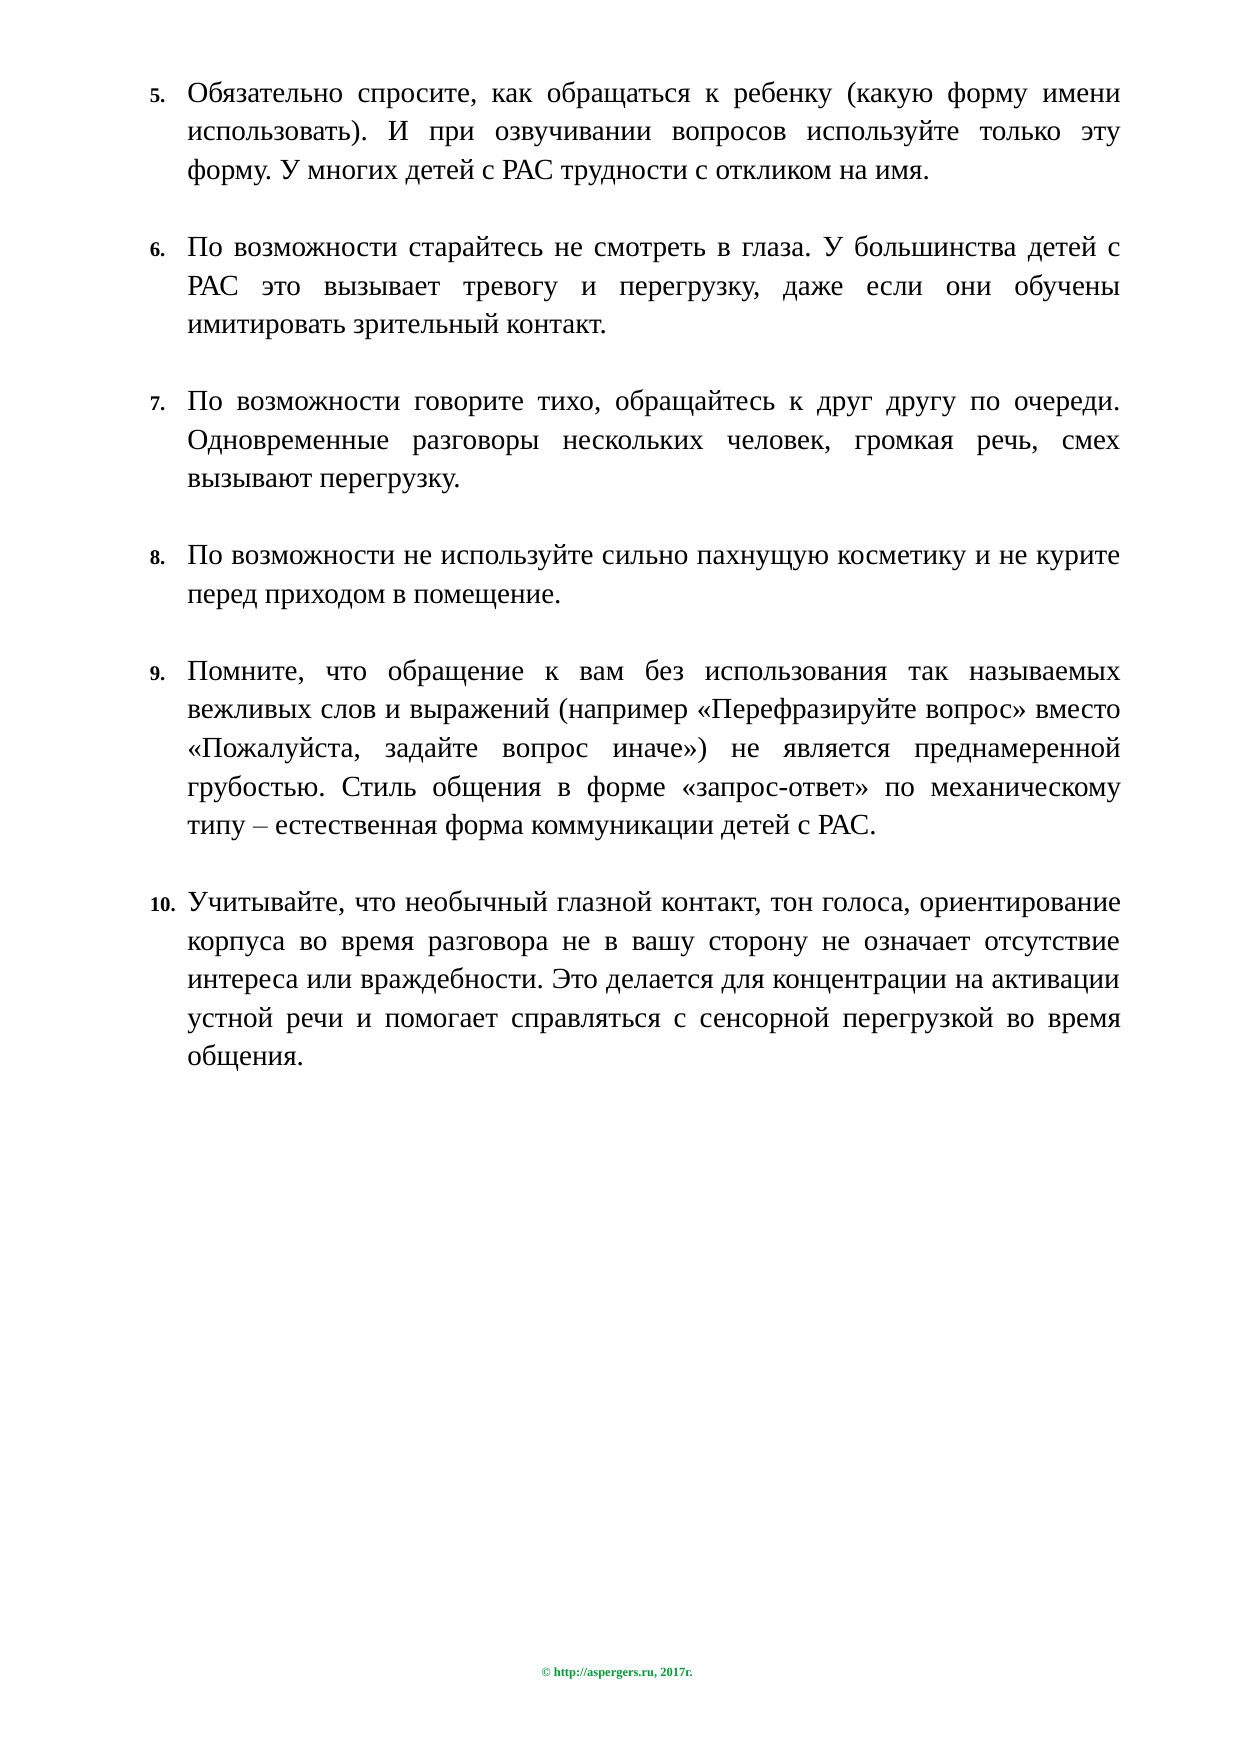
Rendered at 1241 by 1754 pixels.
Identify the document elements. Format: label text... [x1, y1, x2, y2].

list По возможности не используйте сильно пахнущую косметику и не курите перед приходом в помещение. [149, 537, 1122, 609]
list По возможности старайтесь не смотреть в глаза. У большинства детей с РАС это вызывает тревогу и перегрузку, даже если они обучены имитировать зрительный контакт. [149, 229, 1122, 340]
list Учитывайте, что необычный глазной контакт, тон голоса, ориентирование корпуса во время разговора не в вашу сторону не означает отсутствие интереса или враждебности. Это делается для концентрации на активации устной речи и помогает справляться с сенсорной перегрузкой во время общения. [149, 884, 1122, 1105]
list По возможности говорите тихо, обращайтесь к друг другу по очереди. Одновременные разговоры нескольких человек, громкая речь, смех вызывают перегрузку. [149, 383, 1122, 494]
list Помните, что обращение к вам без использования так называемых вежливых слов и выражений (например «Перефразируйте вопрос» вместо «Пожалуйста, задайте вопрос иначе») не является преднамеренной грубостью. Стиль общения в форме «запрос-ответ» по механическому типу – естественная форма коммуникации детей с РАС. [149, 653, 1122, 841]
list Обязательно спросите, как обращаться к ребенку (какую форму имени использовать). И при озвучивании вопросов используйте только эту форму. У многих детей с РАС трудности с откликом на имя. [149, 75, 1122, 186]
